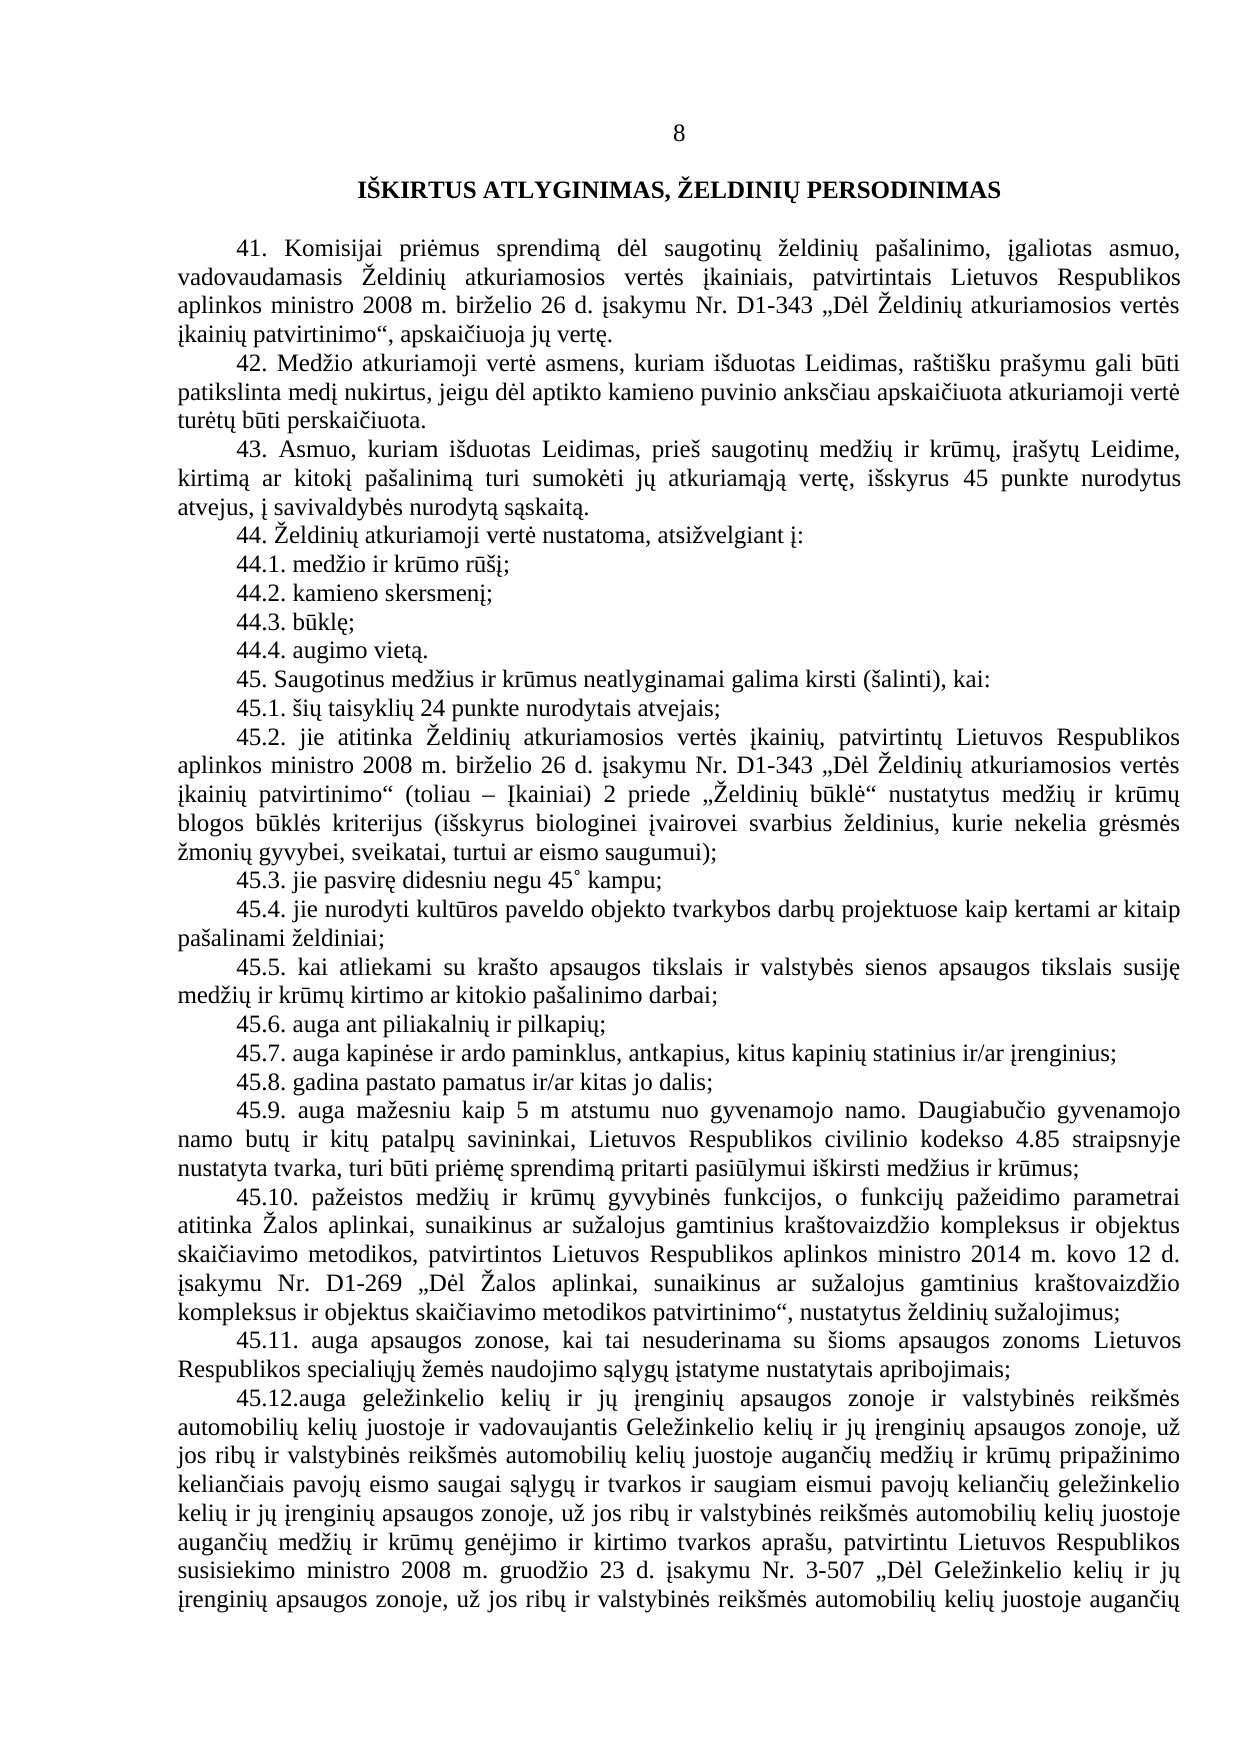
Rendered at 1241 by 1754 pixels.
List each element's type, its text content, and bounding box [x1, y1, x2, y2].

text 44. Želdinių atkuriamoji vertė nustatoma, atsižvelgiant į: [177, 521, 1181, 549]
text 45.1. šių taisyklių 24 punkte nurodytais atvejais; [177, 693, 1181, 722]
text 44.3. būklę; [177, 607, 1181, 636]
text 45.3. jie pasvirę didesniu negu 45˚ kampu; [177, 866, 1181, 894]
text 43. Asmuo, kuriam išduotas Leidimas, prieš saugotinų medžių ir krūmų, įrašytų Leidime, kirtimą ar kitokį pašalinimą turi sumokėti jų atkuriamąją vertę, išskyrus 45 punkte nurodytus atvejus, į savivaldybės nurodytą sąskaitą. [177, 434, 1181, 521]
text IŠKIRTUS ATLYGINIMAS, ŽELDINIŲ PERSODINIMAS [177, 176, 1181, 204]
text 45. Saugotinus medžius ir krūmus neatlyginamai galima kirsti (šalinti), kai: [177, 664, 1181, 693]
text 45.9. auga mažesniu kaip 5 m atstumu nuo gyvenamojo namo. Daugiabučio gyvenamojo namo butų ir kitų patalpų savininkai, Lietuvos Respublikos civilinio kodekso 4.85 straipsnyje nustatyta tvarka, turi būti priėmę sprendimą pritarti pasiūlymui iškirsti medžius ir krūmus; [177, 1096, 1181, 1182]
text 45.6. auga ant piliakalnių ir pilkapių; [177, 1009, 1181, 1038]
text 44.4. augimo vietą. [177, 636, 1181, 664]
text 45.11. auga apsaugos zonose, kai tai nesuderinama su šioms apsaugos zonoms Lietuvos Respublikos specialiųjų žemės naudojimo sąlygų įstatyme nustatytais apribojimais; [177, 1326, 1181, 1383]
text 45.2. jie atitinka Želdinių atkuriamosios vertės įkainių, patvirtintų Lietuvos Respublikos aplinkos ministro 2008 m. birželio 26 d. įsakymu Nr. D1-343 „Dėl Želdinių atkuriamosios vertės įkainių patvirtinimo“ (toliau – Įkainiai) 2 priede „Želdinių būklė“ nustatytus medžių ir krūmų blogos būklės kriterijus (išskyrus biologinei įvairovei svarbius želdinius, kurie nekelia grėsmės žmonių gyvybei, sveikatai, turtui ar eismo saugumui); [177, 722, 1181, 866]
text 45.8. gadina pastato pamatus ir/ar kitas jo dalis; [177, 1067, 1181, 1096]
text 45.5. kai atliekami su krašto apsaugos tikslais ir valstybės sienos apsaugos tikslais susiję medžių ir krūmų kirtimo ar kitokio pašalinimo darbai; [177, 952, 1181, 1009]
text 45.10. pažeistos medžių ir krūmų gyvybinės funkcijos, o funkcijų pažeidimo parametrai atitinka Žalos aplinkai, sunaikinus ar sužalojus gamtinius kraštovaizdžio kompleksus ir objektus skaičiavimo metodikos, patvirtintos Lietuvos Respublikos aplinkos ministro 2014 m. kovo 12 d. įsakymu Nr. D1-269 „Dėl Žalos aplinkai, sunaikinus ar sužalojus gamtinius kraštovaizdžio kompleksus ir objektus skaičiavimo metodikos patvirtinimo“, nustatytus želdinių sužalojimus; [177, 1182, 1181, 1326]
text 44.2. kamieno skersmenį; [177, 578, 1181, 607]
text 44.1. medžio ir krūmo rūšį; [177, 549, 1181, 578]
text 41. Komisijai priėmus sprendimą dėl saugotinų želdinių pašalinimo, įgaliotas asmuo, vadovaudamasis Želdinių atkuriamosios vertės įkainiais, patvirtintais Lietuvos Respublikos aplinkos ministro 2008 m. birželio 26 d. įsakymu Nr. D1-343 „Dėl Želdinių atkuriamosios vertės įkainių patvirtinimo“, apskaičiuoja jų vertę. [177, 233, 1181, 348]
text 45.7. auga kapinėse ir ardo paminklus, antkapius, kitus kapinių statinius ir/ar įrenginius; [177, 1038, 1181, 1067]
text 42. Medžio atkuriamoji vertė asmens, kuriam išduotas Leidimas, raštišku prašymu gali būti patikslinta medį nukirtus, jeigu dėl aptikto kamieno puvinio anksčiau apskaičiuota atkuriamoji vertė turėtų būti perskaičiuota. [177, 348, 1181, 434]
text 45.4. jie nurodyti kultūros paveldo objekto tvarkybos darbų projektuose kaip kertami ar kitaip pašalinami želdiniai; [177, 894, 1181, 952]
text 45.12.auga geležinkelio kelių ir jų įrenginių apsaugos zonoje ir valstybinės reikšmės automobilių kelių juostoje ir vadovaujantis Geležinkelio kelių ir jų įrenginių apsaugos zonoje, už jos ribų ir valstybinės reikšmės automobilių kelių juostoje augančių medžių ir krūmų pripažinimo keliančiais pavojų eismo saugai sąlygų ir tvarkos ir saugiam eismui pavojų keliančių geležinkelio kelių ir jų įrenginių apsaugos zonoje, už jos ribų ir valstybinės reikšmės automobilių kelių juostoje augančių medžių ir krūmų genėjimo ir kirtimo tvarkos aprašu, patvirtintu Lietuvos Respublikos susisiekimo ministro 2008 m. gruodžio 23 d. įsakymu Nr. 3-507 „Dėl Geležinkelio kelių ir jų įrenginių apsaugos zonoje, už jos ribų ir valstybinės reikšmės automobilių kelių juostoje augančių [177, 1383, 1181, 1613]
